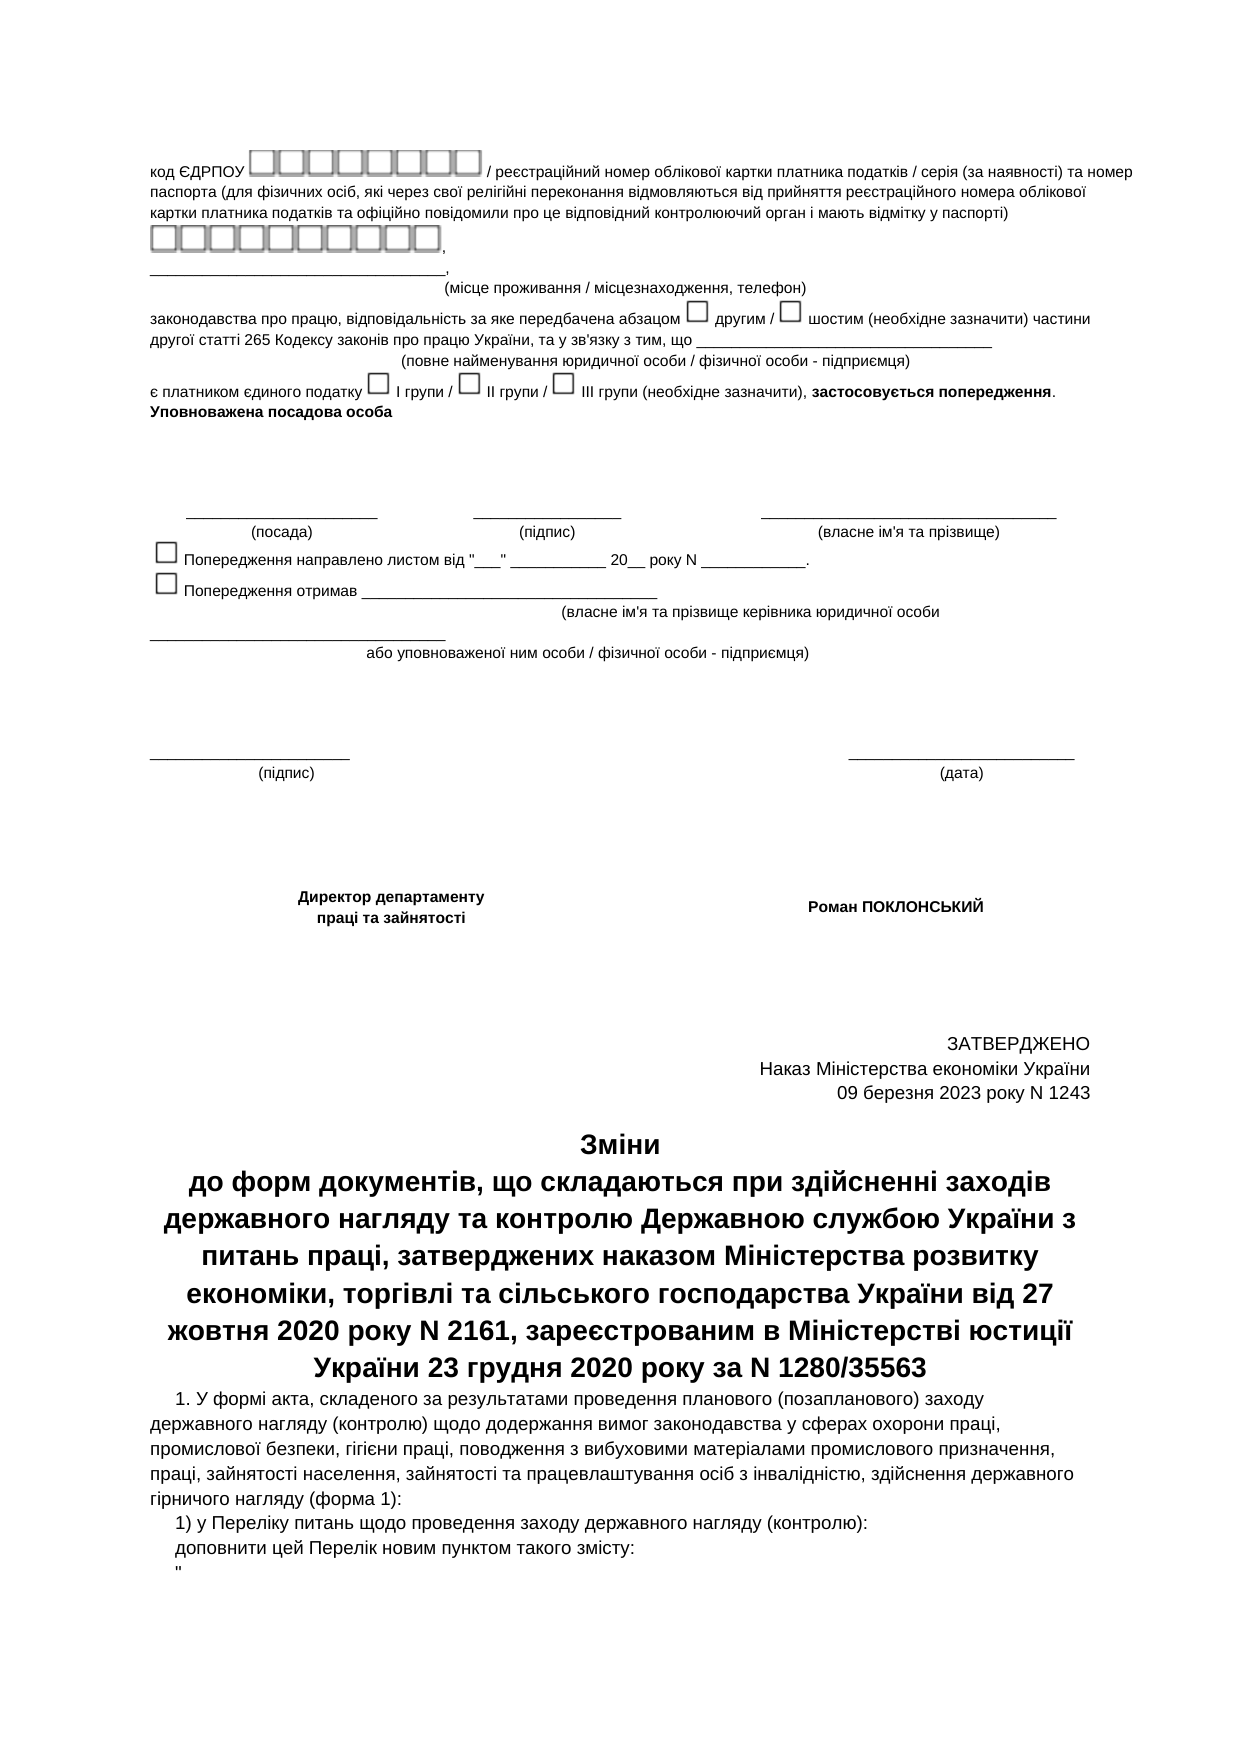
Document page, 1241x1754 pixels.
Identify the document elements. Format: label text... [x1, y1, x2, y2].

table_cell код ЄДРПОУ / реєстраційний номер облікової картки платника податків / серія (за наявності) та номер паспорта (для фізичних осіб, які через свої релігійні переконання відмовляються від прийняття реєстраційного номера облікової картки платника податків та офіційно повідомили про це відповідний контролюючий орган і мають відмітку у паспорті) , __________________________________, (місце проживання / місцезнаходження, телефон) законодавства про працю, відповідальність за яке передбачена абзацом другим / шостим (необхідне зазначити) частини другої статті 265 Кодексу законів про працю України, та у зв'язку з тим, що __________________________________ (повне найменування юридичної особи / фізичної особи - підприємця) є платником єдиного податку I групи / II групи / III групи (необхідне зазначити), застосовується попередження. Уповноважена посадова особа [139, 150, 1148, 421]
picture [778, 299, 804, 325]
picture [551, 372, 577, 397]
picture [154, 540, 180, 566]
text 1) у Переліку питань щодо проведення заходу державного нагляду (контролю): [150, 1512, 1090, 1534]
table_header __________________________________ (власне ім'я та прізвище) [670, 502, 1148, 541]
text ЗАТВЕРДЖЕНО Наказ Міністерства економіки України 09 березня 2023 року N 1243 [150, 1033, 1090, 1104]
picture [685, 299, 711, 325]
table_header Директор департаменту праці та зайнятості [139, 888, 643, 927]
table_header _________________ (підпис) [425, 502, 669, 541]
picture [154, 571, 180, 597]
picture [248, 150, 483, 177]
table_header __________________________ (дата) [775, 743, 1148, 782]
text 1. У формі акта, складеного за результатами проведення планового (позапланового) заходу державного нагляду (контролю) щодо додержання вимог законодавства у сферах охорони праці, промислової безпеки, гігієни праці, поводження з вибуховими матеріалами промислового призначення, праці, зайнятості населення, зайнятості та працевлаштування осіб з інвалідністю, здійснення державного гірничого нагляду (форма 1): [150, 1388, 1090, 1509]
picture [150, 225, 442, 253]
text доповнити цей Перелік новим пунктом такого змісту: [150, 1537, 1090, 1558]
picture [457, 372, 483, 397]
subtitle Зміни до форм документів, що складаються при здійсненні заходів державного нагляду та контролю Державною службою України з питань праці, затверджених наказом Міністерства розвитку економіки, торгівлі та сільського господарства України від 27 жовтня 2020 року N 2161, зареєстрованим в Міністерстві юстиції України 23 грудня 2020 року за N 1280/35563 [150, 1128, 1090, 1383]
table_header Роман ПОКЛОНСЬКИЙ [644, 888, 1148, 927]
table_header ______________________ (посада) [139, 502, 425, 541]
picture [366, 372, 392, 397]
table_cell Попередження направлено листом від "___" ___________ 20__ року N ____________. Попередження отримав __________________________________ (власне ім'я та прізвище керівника юридичної особи __________________________________ або уповноваженої ним особи / фізичної особи - підприємця) [139, 541, 1148, 662]
text " [150, 1562, 1090, 1583]
table_header _______________________ (підпис) [139, 743, 775, 782]
